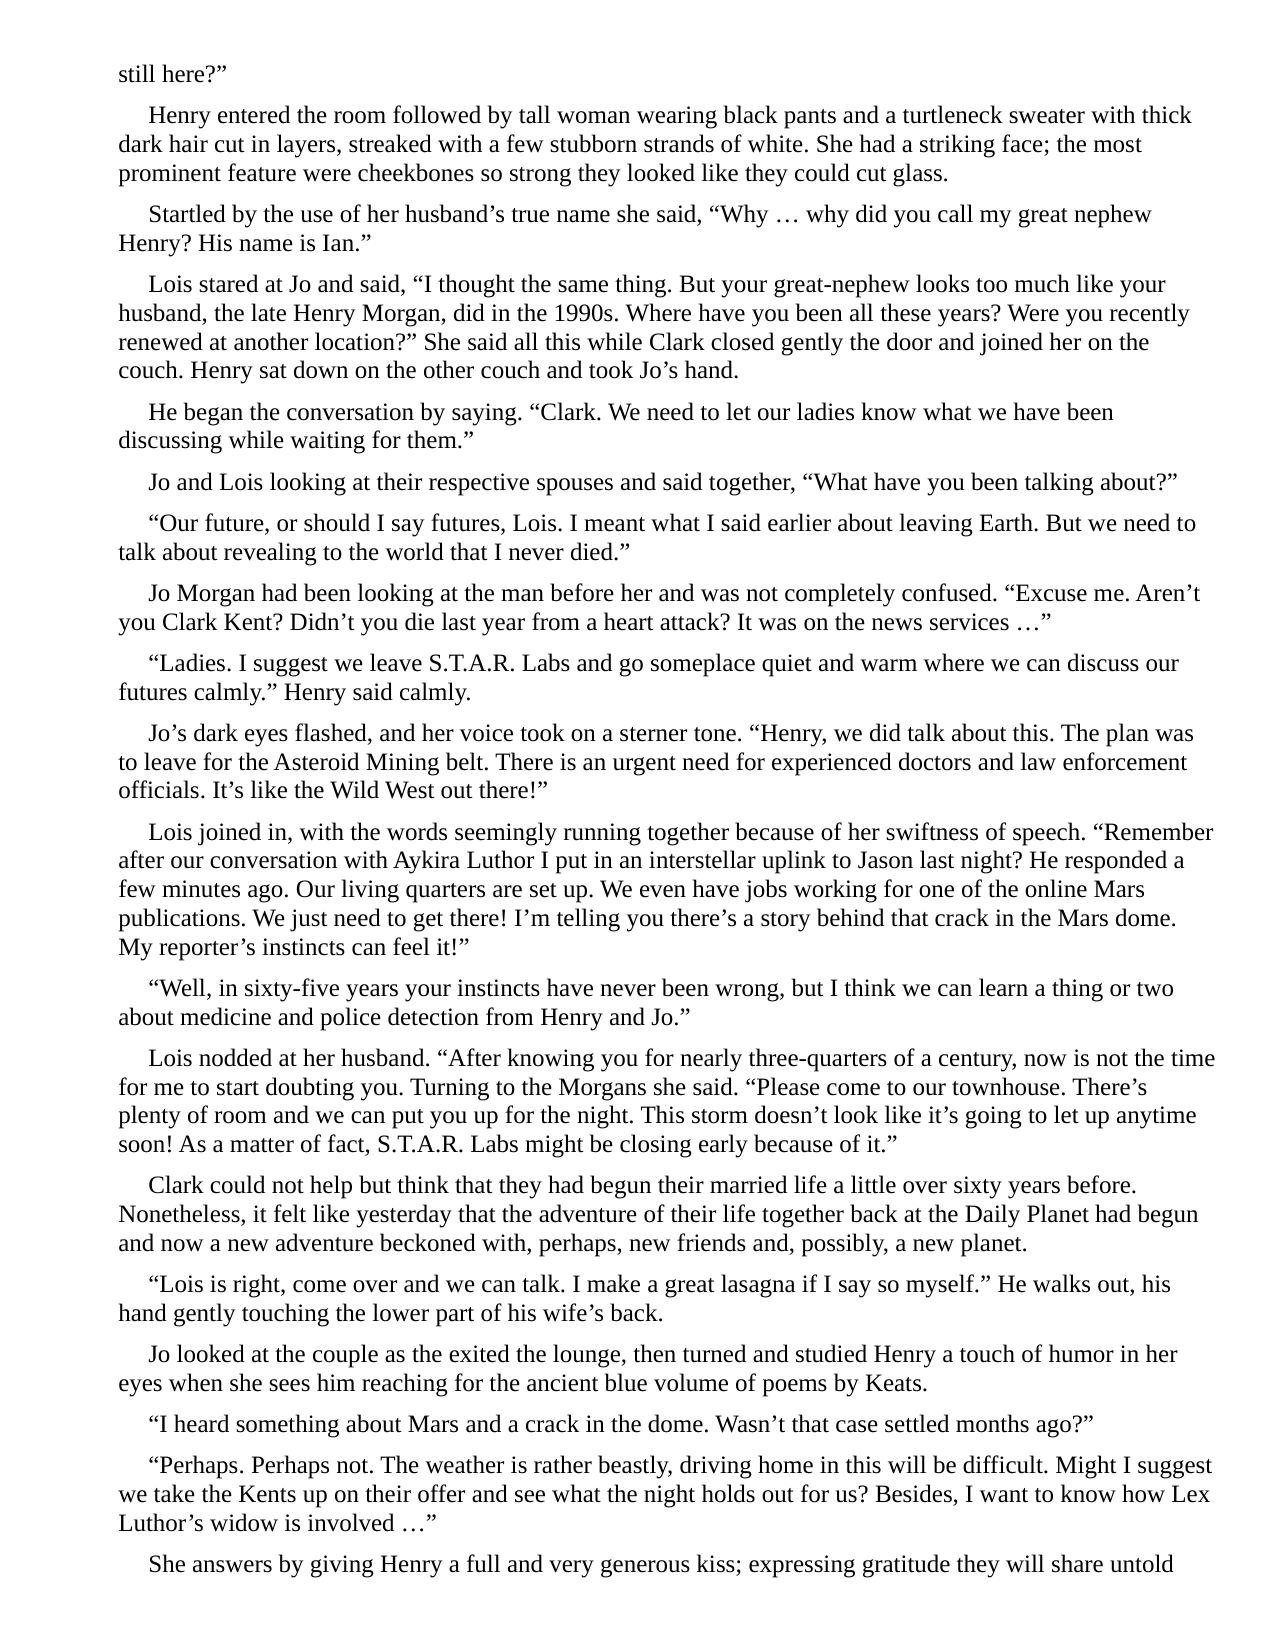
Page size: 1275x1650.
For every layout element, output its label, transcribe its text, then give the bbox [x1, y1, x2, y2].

text Jo Morgan had been looking at the man before her and was not completely confused. “Excuse me. Aren’t you Clark Kent? Didn’t you die last year from a heart attack? It was on the news services …” [118, 578, 1216, 635]
text still here?” [118, 59, 1216, 88]
text Startled by the use of her husband’s true name she said, “Why … why did you call my great nephew Henry? His name is Ian.” [118, 199, 1216, 257]
text “Ladies. I suggest we leave S.T.A.R. Labs and go someplace quiet and warm where we can discuss our futures calmly.” Henry said calmly. [118, 648, 1216, 705]
text “Our future, or should I say futures, Lois. I meant what I said earlier about leaving Earth. But we need to talk about revealing to the world that I never died.” [118, 508, 1216, 565]
text He began the conversation by saying. “Clark. We need to let our ladies know what we have been discussing while waiting for them.” [118, 397, 1216, 454]
text Henry entered the room followed by tall woman wearing black pants and a turtleneck sweater with thick dark hair cut in layers, streaked with a few stubborn strands of white. She had a striking face; the most prominent feature were cheekbones so strong they looked like they could cut glass. [118, 100, 1216, 187]
text “Well, in sixty-five years your instincts have never been wrong, but I think we can learn a thing or two about medicine and police detection from Henry and Jo.” [118, 973, 1216, 1030]
text Lois joined in, with the words seemingly running together because of her swiftness of speech. “Remember after our conversation with Aykira Luthor I put in an interstellar uplink to Jason last night? He responded a few minutes ago. Our living quarters are set up. We even have jobs working for one of the online Mars publications. We just need to get there! I’m telling you there’s a story behind that crack in the Mars dome. My reporter’s instincts can feel it!” [118, 817, 1216, 960]
text “Perhaps. Perhaps not. The weather is rather beastly, driving home in this will be difficult. Might I suggest we take the Kents up on their offer and see what the night holds out for us? Besides, I want to know how Lex Luthor’s widow is involved …” [118, 1450, 1216, 1537]
text “Lois is right, come over and we can talk. I make a great lasagna if I say so myself.” He walks out, his hand gently touching the lower part of his wife’s back. [118, 1269, 1216, 1327]
text Jo and Lois looking at their respective spouses and said together, “What have you been talking about?” [118, 467, 1216, 495]
text Clark could not help but think that they had begun their married life a little over sixty years before. Nonetheless, it felt like yesterday that the adventure of their life together back at the Daily Planet had begun and now a new adventure beckoned with, perhaps, new friends and, possibly, a new planet. [118, 1170, 1216, 1257]
text Lois nodded at her husband. “After knowing you for nearly three-quarters of a century, now is not the time for me to start doubting you. Turning to the Morgans she said. “Please come to our townhouse. There’s plenty of room and we can put you up for the night. This storm doesn’t look like it’s going to let up anytime soon! As a matter of fact, S.T.A.R. Labs might be closing early because of it.” [118, 1043, 1216, 1158]
text Jo looked at the couple as the exited the lounge, then turned and studied Henry a touch of humor in her eyes when she sees him reaching for the ancient blue volume of poems by Keats. [118, 1339, 1216, 1397]
text Jo’s dark eyes flashed, and her voice took on a sterner tone. “Henry, we did talk about this. The plan was to leave for the Asteroid Mining belt. There is an urgent need for experienced doctors and law enforcement officials. It’s like the Wild West out there!” [118, 718, 1216, 804]
text Lois stared at Jo and said, “I thought the same thing. But your great-nephew looks too much like your husband, the late Henry Morgan, did in the 1990s. Where have you been all these years? Were you recently renewed at another location?” She said all this while Clark closed gently the door and joined her on the couch. Henry sat down on the other couch and took Jo’s hand. [118, 269, 1216, 384]
text She answers by giving Henry a full and very generous kiss; expressing gratitude they will share untold [118, 1549, 1216, 1578]
text “I heard something about Mars and a crack in the dome. Wasn’t that case settled months ago?” [118, 1409, 1216, 1438]
